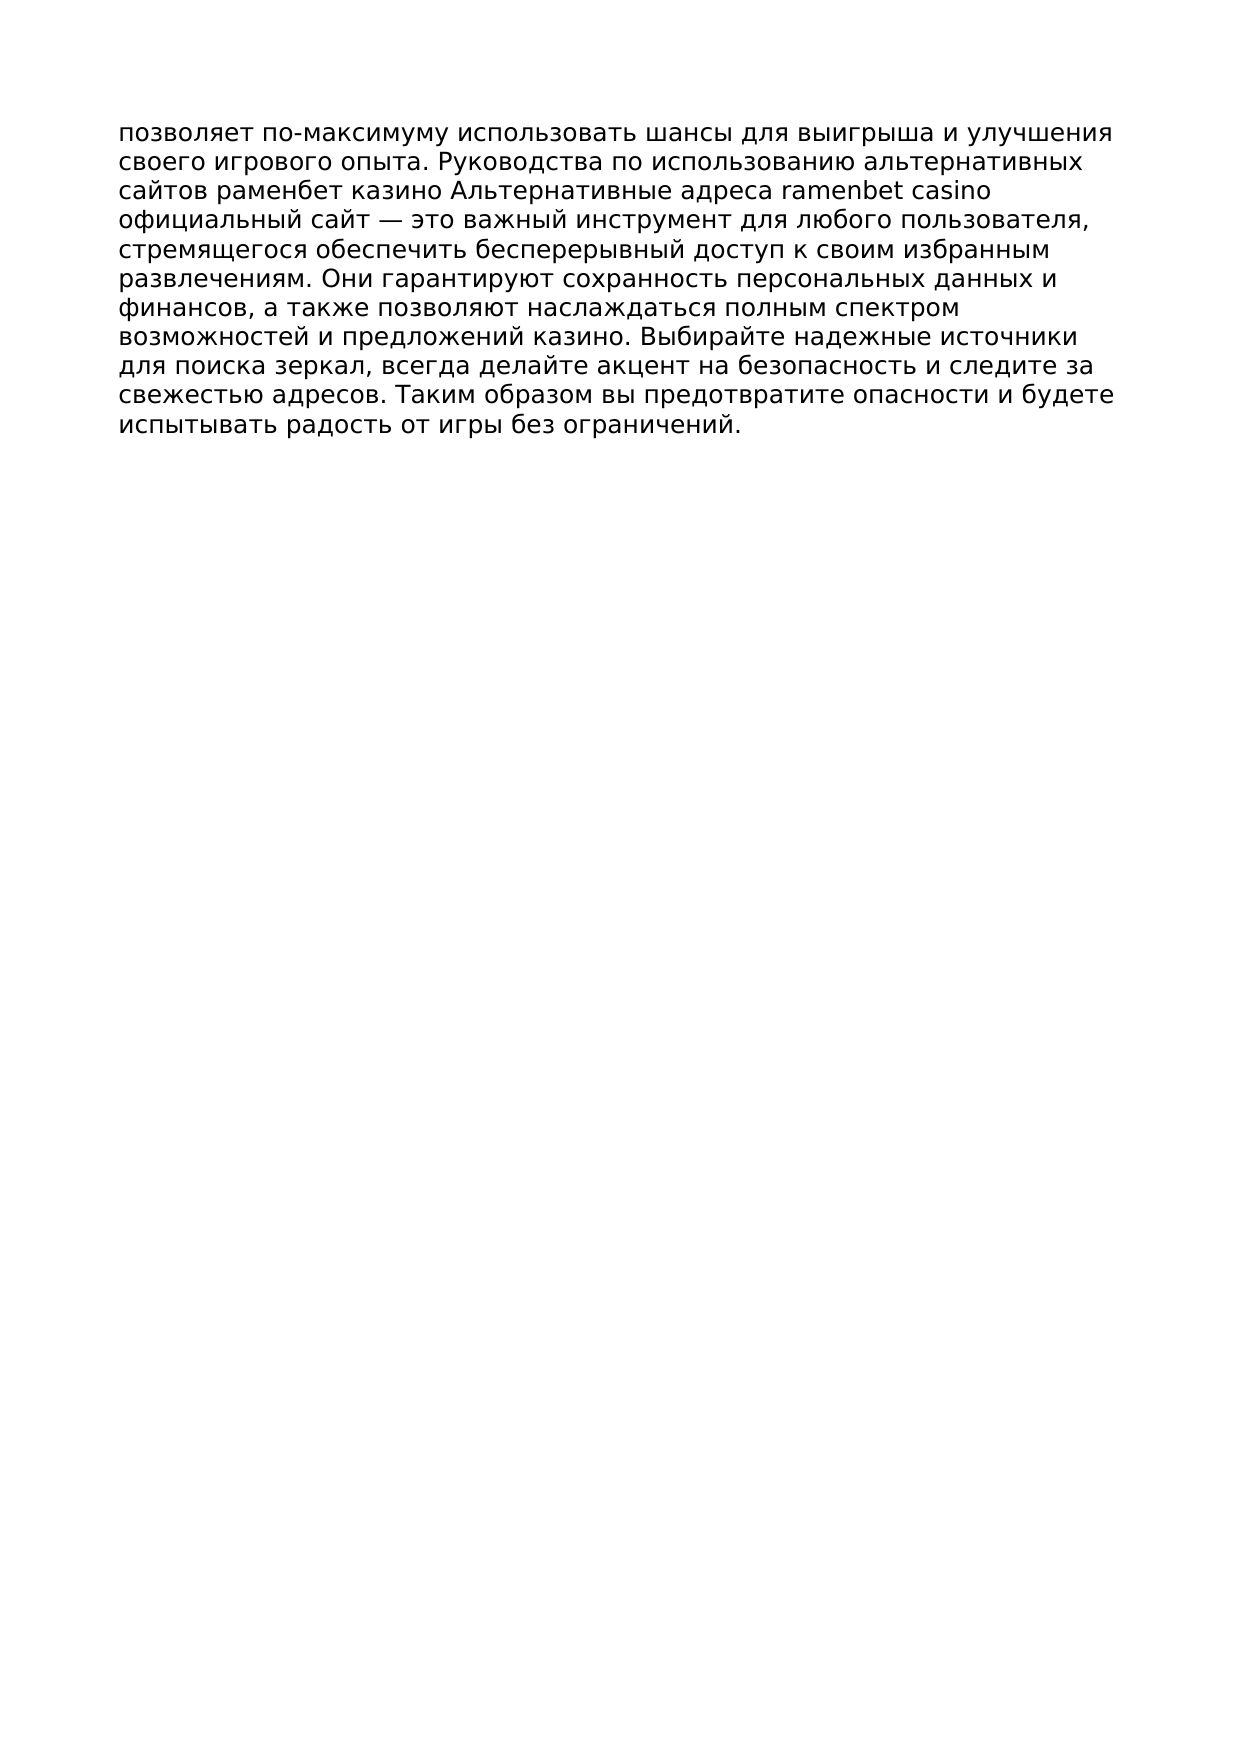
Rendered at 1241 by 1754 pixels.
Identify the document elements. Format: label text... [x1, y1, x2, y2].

text позволяет по-максимуму использовать шансы для выигрыша и улучшения своего игрового опыта. Руководства по использованию альтернативных сайтов раменбет казино Альтернативные адреса ramenbet casino официальный сайт — это важный инструмент для любого пользователя, стремящегося обеспечить бесперерывный доступ к своим избранным развлечениям. Они гарантируют сохранность персональных данных и финансов, а также позволяют наслаждаться полным спектром возможностей и предложений казино. Выбирайте надежные источники для поиска зеркал, всегда делайте акцент на безопасность и следите за свежестью адресов. Таким образом вы предотвратите опасности и будете испытывать радость от игры без ограничений. [118, 118, 1122, 439]
